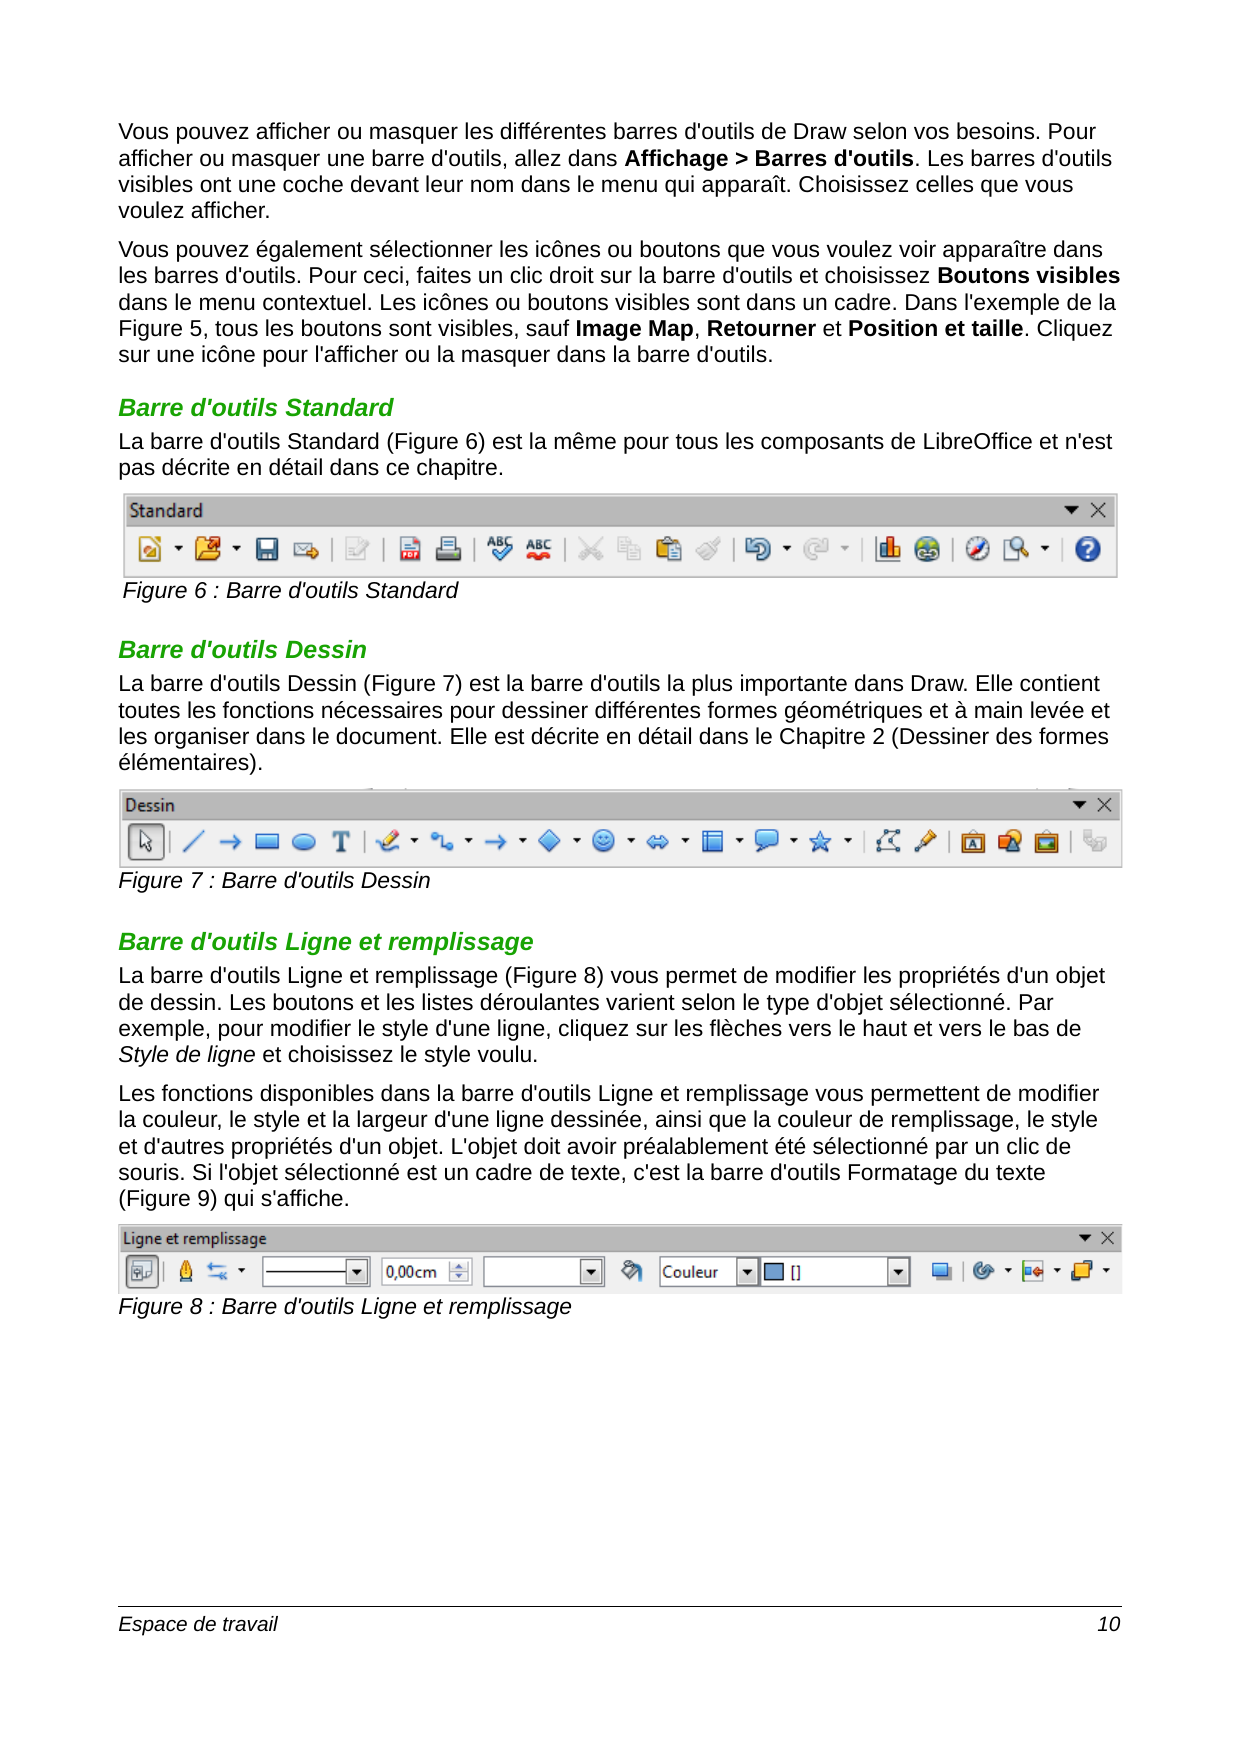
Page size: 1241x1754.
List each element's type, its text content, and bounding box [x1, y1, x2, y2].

picture [118, 1224, 1123, 1294]
subtitle Barre d'outils Ligne et remplissage [118, 927, 1122, 956]
text Vous pouvez également sélectionner les icônes ou boutons que vous voulez voir apparaître dans les barres d'outils. Pour ceci, faites un clic droit sur la barre d'outils et choisissez Boutons visibles dans le menu contextuel. Les icônes ou boutons visibles sont dans un cadre. Dans l'exemple de la Figure 5, tous les boutons sont visibles, sauf Image Map, Retourner et Position et taille. Cliquez sur une icône pour l'afficher ou la masquer dans la barre d'outils. [118, 236, 1122, 368]
text La barre d'outils Ligne et remplissage (Figure 8) vous permet de modifier les propriétés d'un objet de dessin. Les boutons et les listes déroulantes varient selon le type d'objet sélectionné. Par exemple, pour modifier le style d'une ligne, cliquez sur les flèches vers le haut et vers le bas de Style de ligne et choisissez le style voulu. [118, 962, 1122, 1067]
subtitle Barre d'outils Standard [118, 393, 1122, 422]
text Les fonctions disponibles dans la barre d'outils Ligne et remplissage vous permettent de modifier la couleur, le style et la largeur d'une ligne dessinée, ainsi que la couleur de remplissage, le style et d'autres propriétés d'un objet. L'objet doit avoir préalablement été sélectionné par un clic de souris. Si l'objet sélectionné est un cadre de texte, c'est la barre d'outils Formatage du texte (Figure 9) qui s'affiche. [118, 1080, 1122, 1212]
picture [122, 493, 1118, 578]
text La barre d'outils Dessin (Figure 7) est la barre d'outils la plus importante dans Draw. Elle contient toutes les fonctions nécessaires pour dessiner différentes formes géométriques et à main levée et les organiser dans le document. Elle est décrite en détail dans le Chapitre 2 (Dessiner des formes élémentaires). [118, 670, 1122, 776]
text La barre d'outils Standard (Figure 6) est la même pour tous les composants de LibreOffice et n'est pas décrite en détail dans ce chapitre. [118, 428, 1122, 481]
text Vous pouvez afficher ou masquer les différentes barres d'outils de Draw selon vos besoins. Pour afficher ou masquer une barre d'outils, allez dans Affichage > Barres d'outils. Les barres d'outils visibles ont une coche devant leur nom dans le menu qui apparaît. Choisissez celles que vous voulez afficher. [118, 118, 1122, 223]
text Figure 7 : Barre d'outils Dessin [118, 868, 1122, 894]
text Figure 6 : Barre d'outils Standard [122, 578, 1118, 604]
subtitle Barre d'outils Dessin [118, 635, 1122, 664]
picture [118, 788, 1123, 868]
text Figure 8 : Barre d'outils Ligne et remplissage [118, 1294, 1122, 1319]
